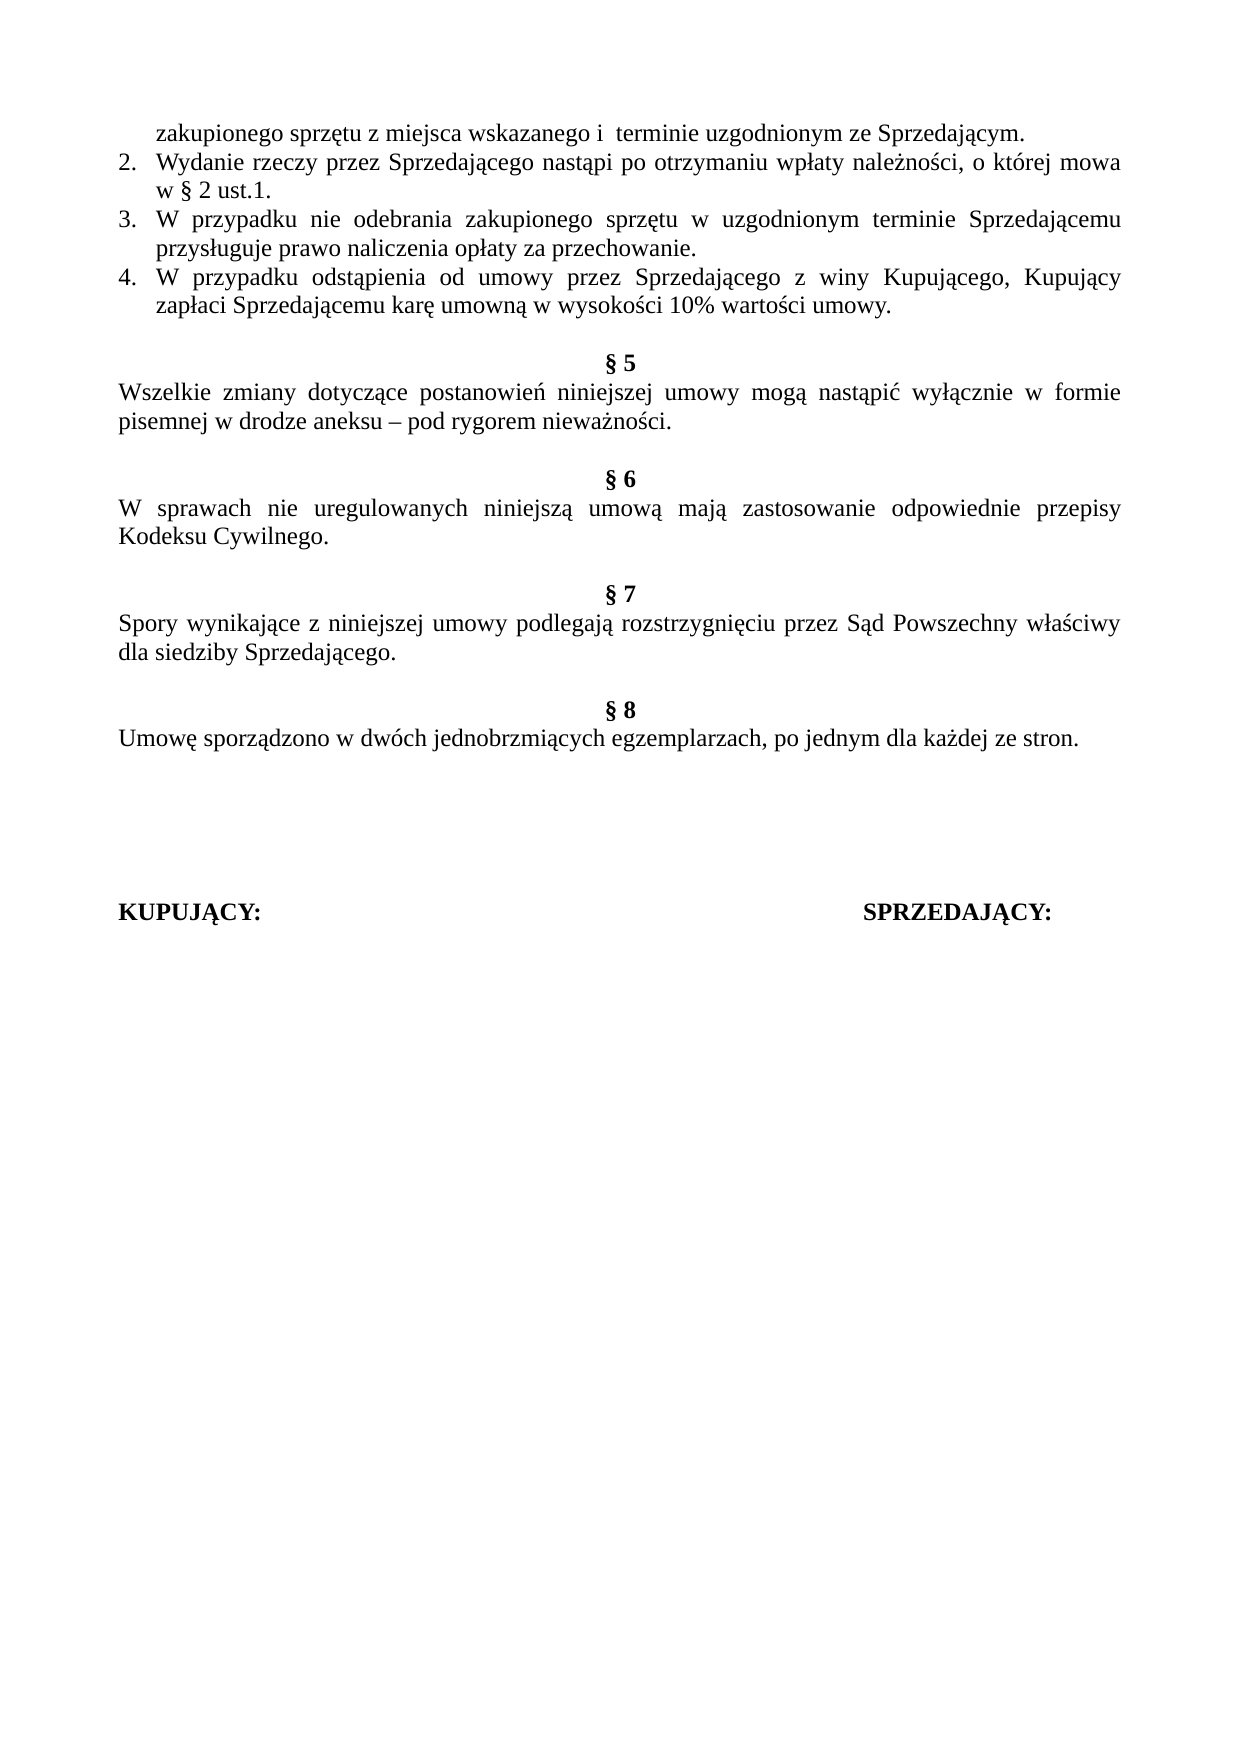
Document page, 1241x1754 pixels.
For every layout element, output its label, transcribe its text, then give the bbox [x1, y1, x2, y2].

text § 7 [118, 579, 1122, 608]
list W przypadku nie odebrania zakupionego sprzętu w uzgodnionym terminie Sprzedającemu przysługuje prawo naliczenia opłaty za przechowanie. [118, 204, 1122, 262]
text § 6 [118, 464, 1122, 493]
text Umowę sporządzono w dwóch jednobrzmiących egzemplarzach, po jednym dla każdej ze stron. [118, 723, 1122, 752]
list zakupionego sprzętu z miejsca wskazanego i terminie uzgodnionym ze Sprzedającym. [118, 118, 1122, 147]
text Spory wynikające z niniejszej umowy podlegają rozstrzygnięciu przez Sąd Powszechny właściwy dla siedziby Sprzedającego. [118, 608, 1122, 666]
text KUPUJĄCY: SPRZEDAJĄCY: [118, 897, 1122, 926]
text § 5 [118, 348, 1122, 377]
text § 8 [118, 695, 1122, 723]
list W przypadku odstąpienia od umowy przez Sprzedającego z winy Kupującego, Kupujący zapłaci Sprzedającemu karę umowną w wysokości 10% wartości umowy. [118, 262, 1122, 319]
list Wydanie rzeczy przez Sprzedającego nastąpi po otrzymaniu wpłaty należności, o której mowa w § 2 ust.1. [118, 147, 1122, 204]
text Wszelkie zmiany dotyczące postanowień niniejszej umowy mogą nastąpić wyłącznie w formie pisemnej w drodze aneksu – pod rygorem nieważności. [118, 377, 1122, 435]
text W sprawach nie uregulowanych niniejszą umową mają zastosowanie odpowiednie przepisy Kodeksu Cywilnego. [118, 493, 1122, 550]
